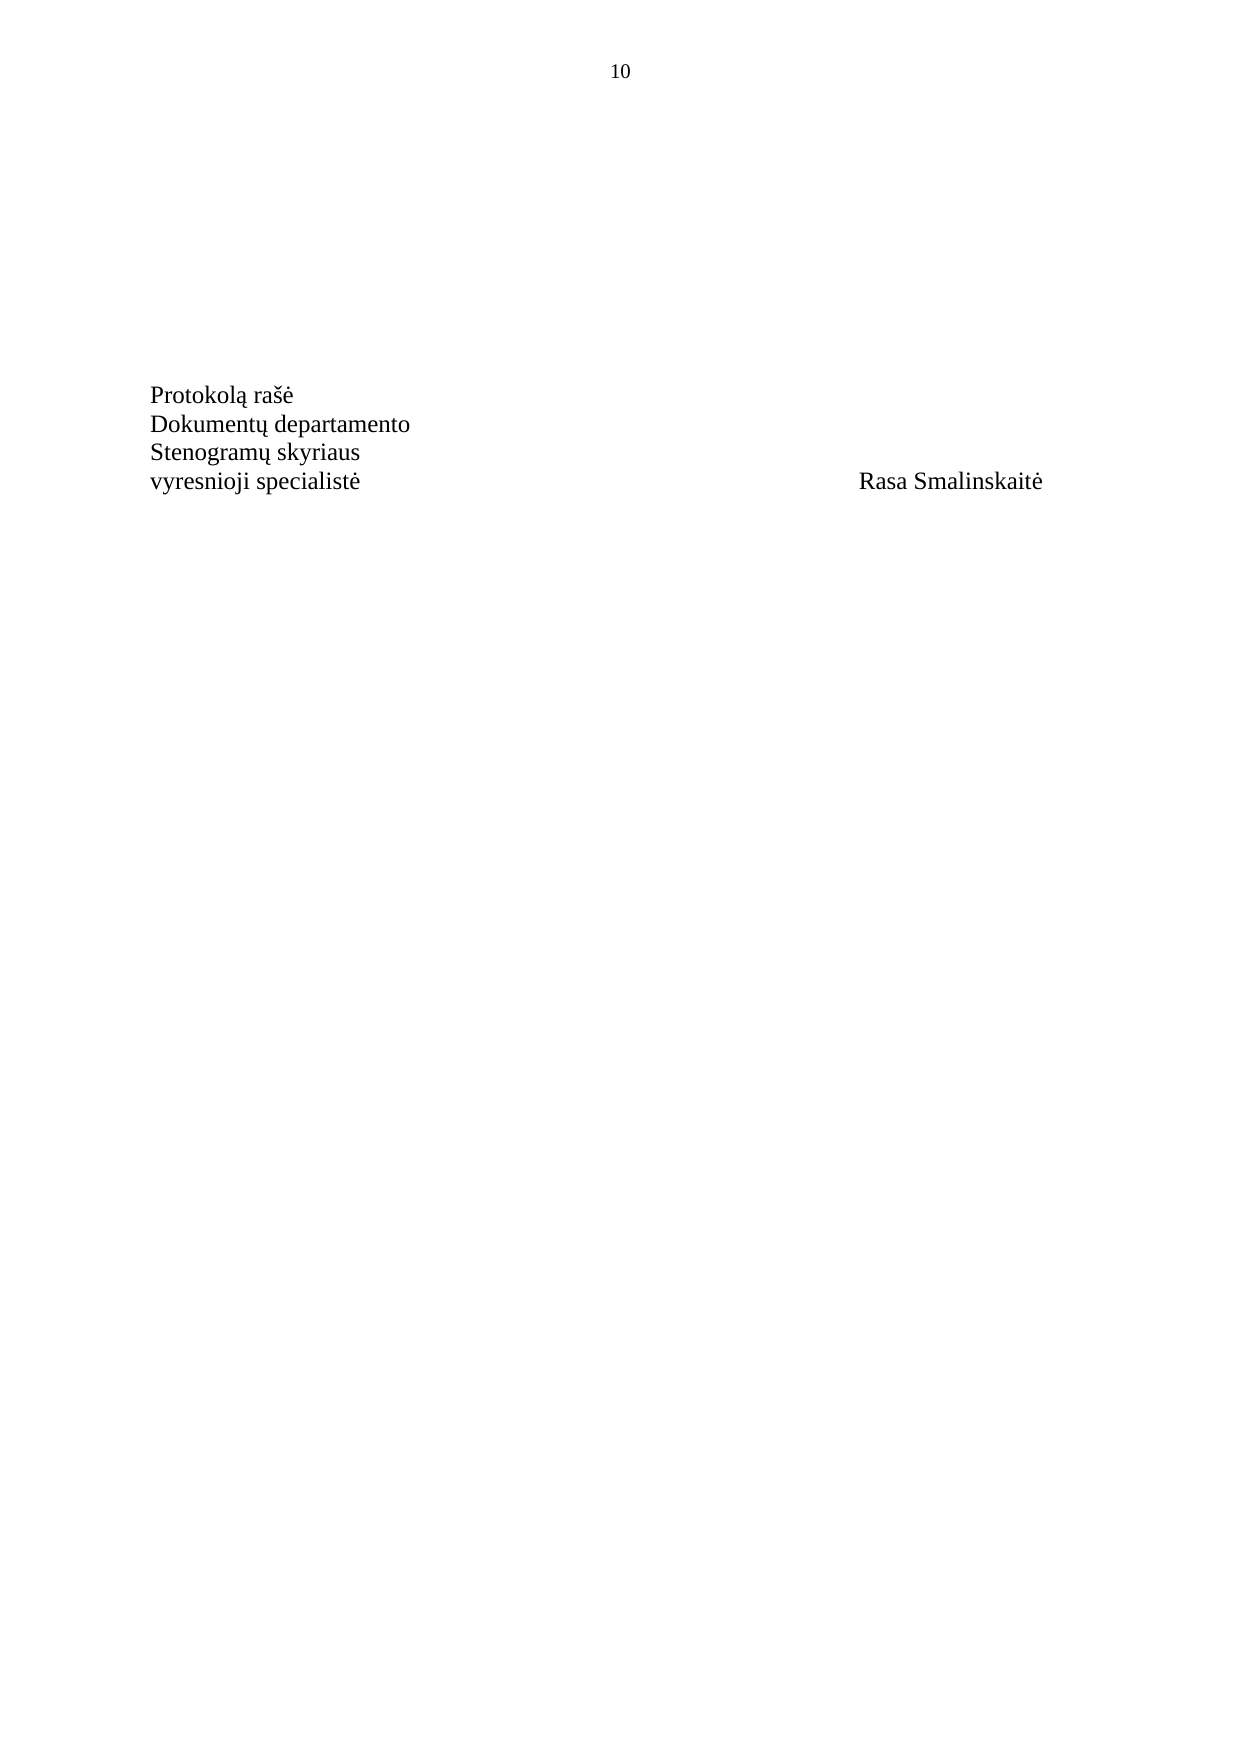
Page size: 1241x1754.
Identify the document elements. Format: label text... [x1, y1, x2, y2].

text vyresnioji specialistė Rasa Smalinskaitė [150, 466, 1090, 495]
text Protokolą rašė [150, 380, 1090, 409]
text Dokumentų departamento [150, 409, 1090, 437]
text Stenogramų skyriaus [150, 437, 1090, 466]
